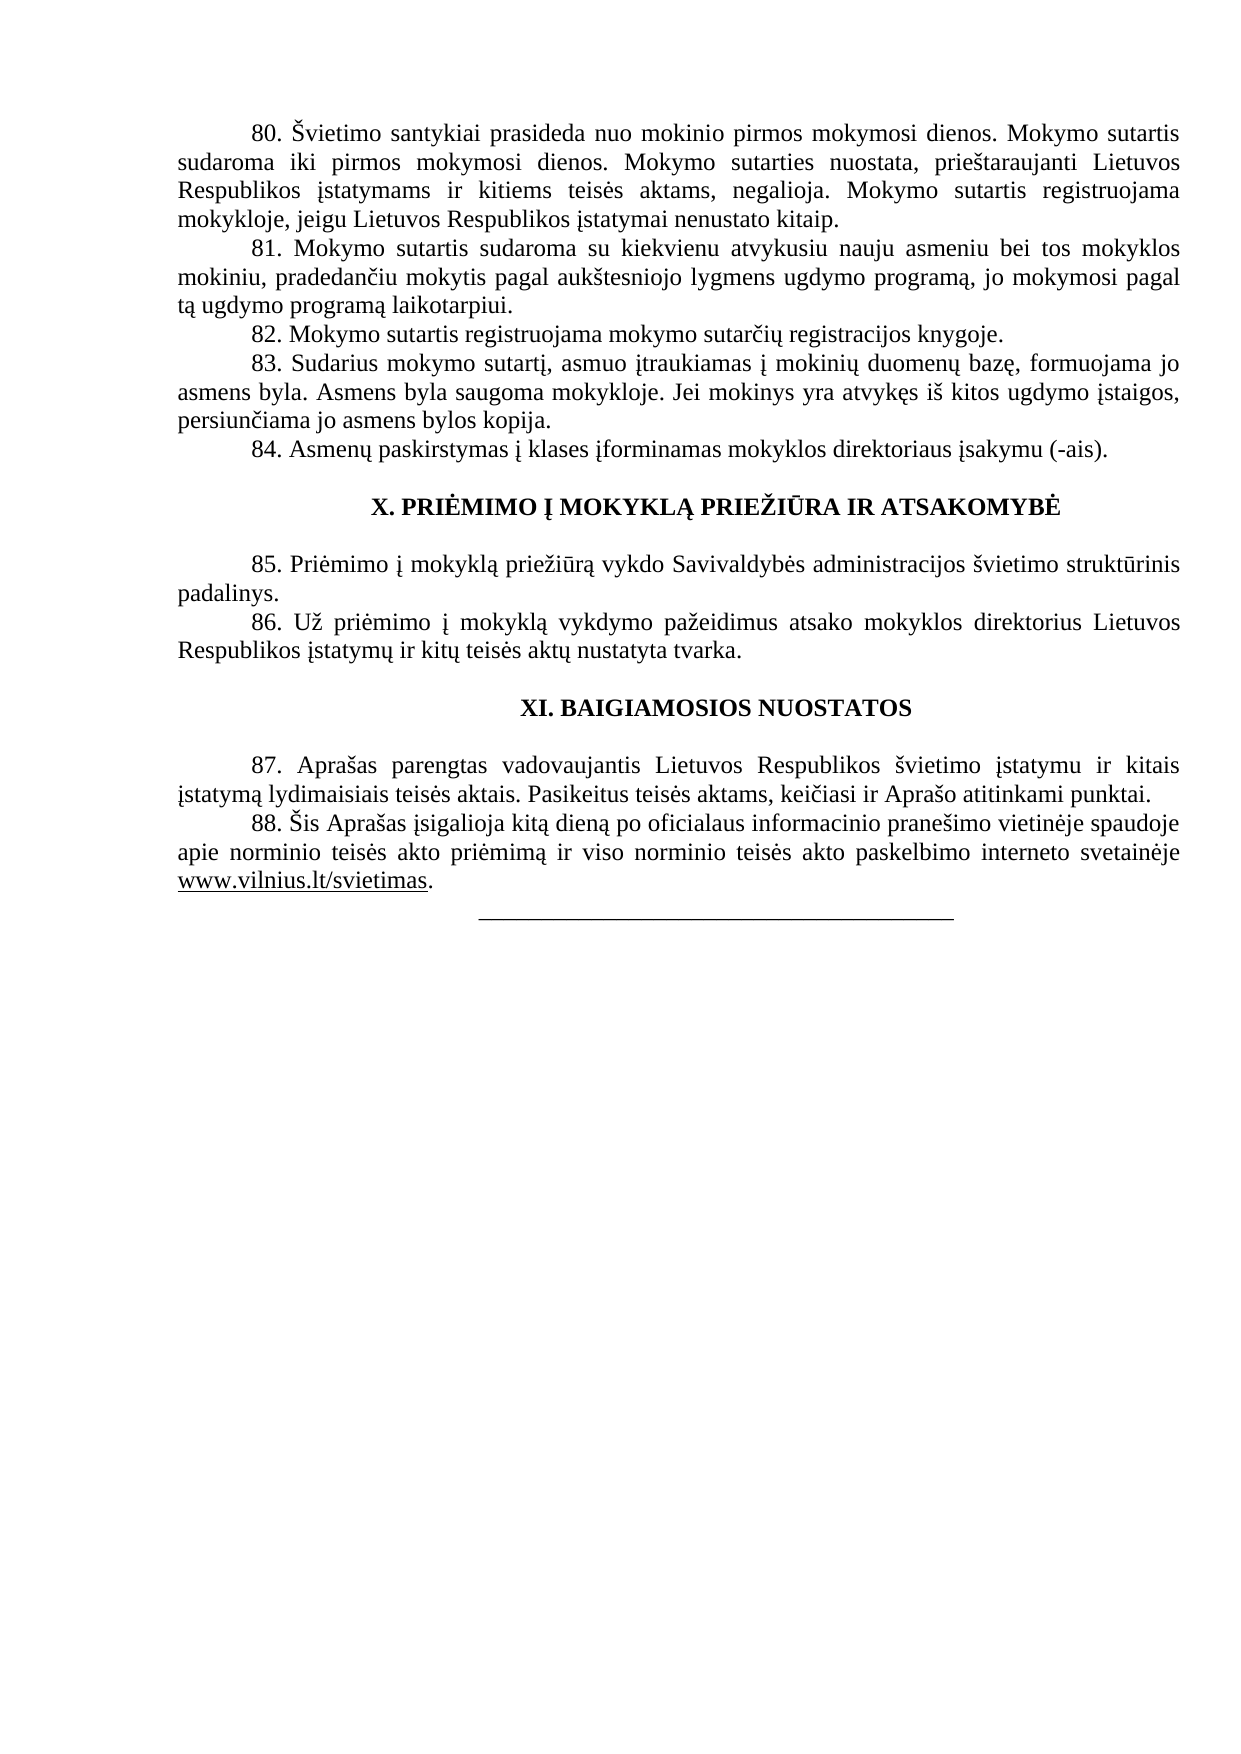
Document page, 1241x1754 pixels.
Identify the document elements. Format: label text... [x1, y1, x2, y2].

text 86. Už priėmimo į mokyklą vykdymo pažeidimus atsako mokyklos direktorius Lietuvos Respublikos įstatymų ir kitų teisės aktų nustatyta tvarka. [177, 607, 1181, 664]
text 85. Priėmimo į mokyklą priežiūrą vykdo Savivaldybės administracijos švietimo struktūrinis padalinys. [177, 549, 1181, 607]
text 87. Aprašas parengtas vadovaujantis Lietuvos Respublikos švietimo įstatymu ir kitais įstatymą lydimaisiais teisės aktais. Pasikeitus teisės aktams, keičiasi ir Aprašo atitinkami punktai. [177, 751, 1181, 808]
text 80. Švietimo santykiai prasideda nuo mokinio pirmos mokymosi dienos. Mokymo sutartis sudaroma iki pirmos mokymosi dienos. Mokymo sutarties nuostata, prieštaraujanti Lietuvos Respublikos įstatymams ir kitiems teisės aktams, negalioja. Mokymo sutartis registruojama mokykloje, jeigu Lietuvos Respublikos įstatymai nenustato kitaip. [177, 118, 1181, 233]
text 88. Šis Aprašas įsigalioja kitą dieną po oficialaus informacinio pranešimo vietinėje spaudoje apie norminio teisės akto priėmimą ir viso norminio teisės akto paskelbimo interneto svetainėje www.vilnius.lt/svietimas. [177, 808, 1181, 894]
text ______________________________________ [177, 894, 1181, 923]
text 84. Asmenų paskirstymas į klases įforminamas mokyklos direktoriaus įsakymu (-ais). [177, 434, 1181, 463]
text 83. Sudarius mokymo sutartį, asmuo įtraukiamas į mokinių duomenų bazę, formuojama jo asmens byla. Asmens byla saugoma mokykloje. Jei mokinys yra atvykęs iš kitos ugdymo įstaigos, persiunčiama jo asmens bylos kopija. [177, 348, 1181, 434]
text 81. Mokymo sutartis sudaroma su kiekvienu atvykusiu nauju asmeniu bei tos mokyklos mokiniu, pradedančiu mokytis pagal aukštesniojo lygmens ugdymo programą, jo mokymosi pagal tą ugdymo programą laikotarpiui. [177, 233, 1181, 319]
text 82. Mokymo sutartis registruojama mokymo sutarčių registracijos knygoje. [177, 319, 1181, 348]
text X. Priėmimo į mokyklą PRIEŽIŪRA IR ATSAKOMYBĖ [177, 492, 1181, 521]
text XI. BAIGIAMOSIOS NUOSTATOS [177, 693, 1181, 722]
